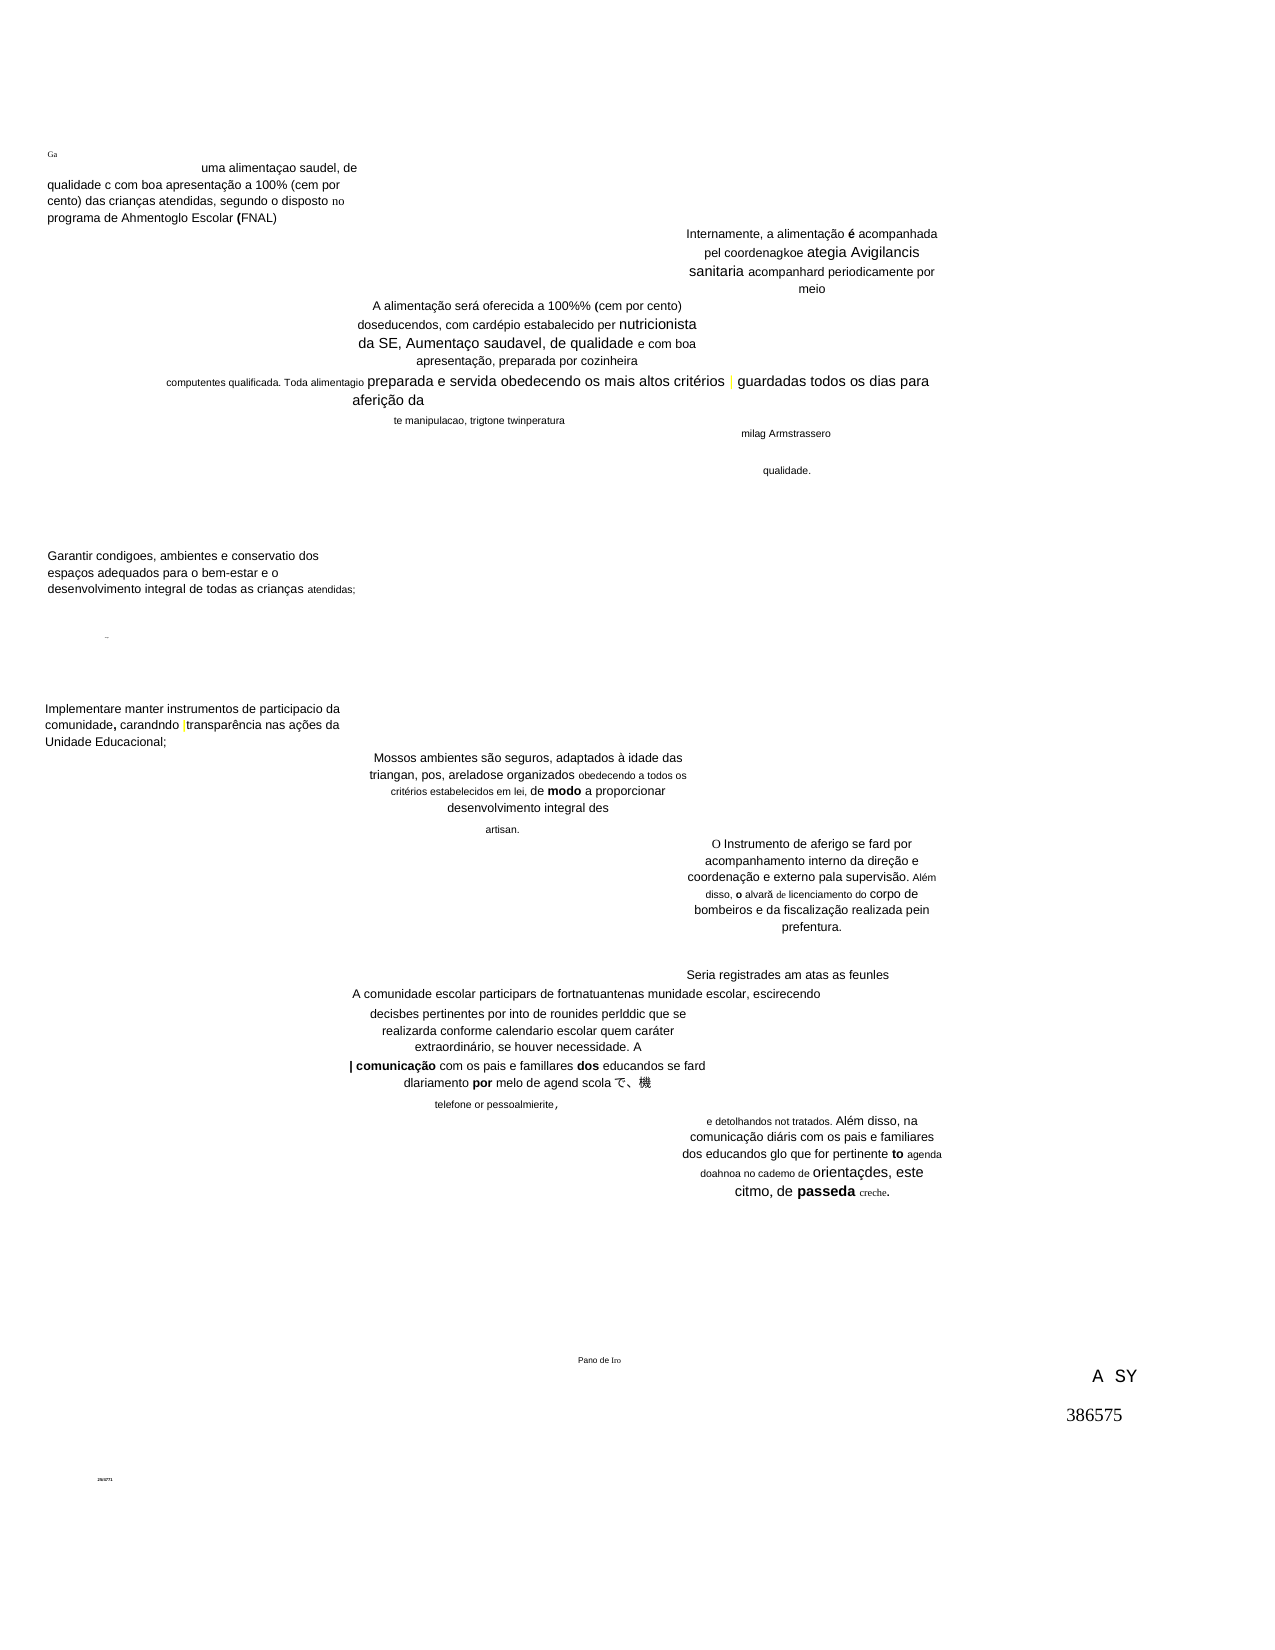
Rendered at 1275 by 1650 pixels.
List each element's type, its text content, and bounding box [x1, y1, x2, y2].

text | comunicação com os pais e famillares dos educandos se fard dlariamento por melo de agend scolaで、機 [348, 1059, 706, 1090]
text decisbes pertinentes por into de rounides perlddic que se realizarda conforme calendario escolar quem caráter extraordinário, se houver necessidade. A [357, 1007, 698, 1054]
text artisan. [485, 823, 571, 835]
text O Instrumento de aferigo se fard por acompanhamento interno da direção e coordenação e externo pala supervisão. Além disso, o alvară de licenciamento do corpo de bombeiros e da fiscalização realizada pein prefentura. [677, 837, 946, 934]
text Mossos ambientes são seguros, adaptados à idade das triangan, pos, areladose organizados obedecendo a todos os critérios estabelecidos em lei, de modo a proporcionar desenvolvimento integral des [356, 751, 700, 815]
text milag Armstrassero [741, 428, 918, 440]
text uma alimentaçao saudel, de qualidade c com boa apresentação a 100% (cem por cento) das crianças atendidas, segundo o disposto no programa de Ahmentoglo Escolar (FNAL) [47, 161, 376, 225]
text 386575 [1066, 1404, 1205, 1426]
text Internamente, a alimentação é acompanhada pel coordenagkoe ategia Avigilancis sanitaria acompanhard periodicamente por meio [679, 227, 944, 296]
text Ga [47, 150, 99, 159]
text Garantir condigoes, ambientes e conservatio dos espaços adequados para o bem-estar e o desenvolvimento integral de todas as crianças atendidas; [47, 549, 367, 596]
text 25/4771 [97, 1478, 157, 1483]
text e detolhandos not tratados. Além disso, na comunicação diáris com os pais e familiares dos educandos glo que for pertinente to agenda doahnoa no cademo de orientaçdes, este citmo, de passeda creche. [681, 1114, 943, 1199]
text qualidade. [763, 464, 859, 476]
text A alimentação será oferecida a 100%% (cem por cento) doseducendos, com cardépio estabalecido per nutricionista da SE, Aumentaço saudavel, de qualidade e com boa apresentação, preparada por cozinheira [350, 298, 703, 368]
text A SY [1092, 1367, 1168, 1388]
text te manipulacao, trigtone twinperatura [393, 414, 656, 426]
text Seria registrades am atas as feunles [686, 967, 938, 982]
text computentes qualificada. Toda alimentagio preparada e servida obedecendo os mais altos critérios | guardadas todos os dias para aferição da [166, 372, 945, 408]
text Implementare manter instrumentos de participacio da comunidade, carandndo |transparência nas ações da Unidade Educacional; [45, 702, 365, 749]
text Pano de Iro [578, 1356, 705, 1365]
text A comunidade escolar participars de fortnatuantenas munidade escolar, escirecendo [352, 987, 948, 1001]
text telefone or pessoalmierite, [434, 1099, 624, 1112]
